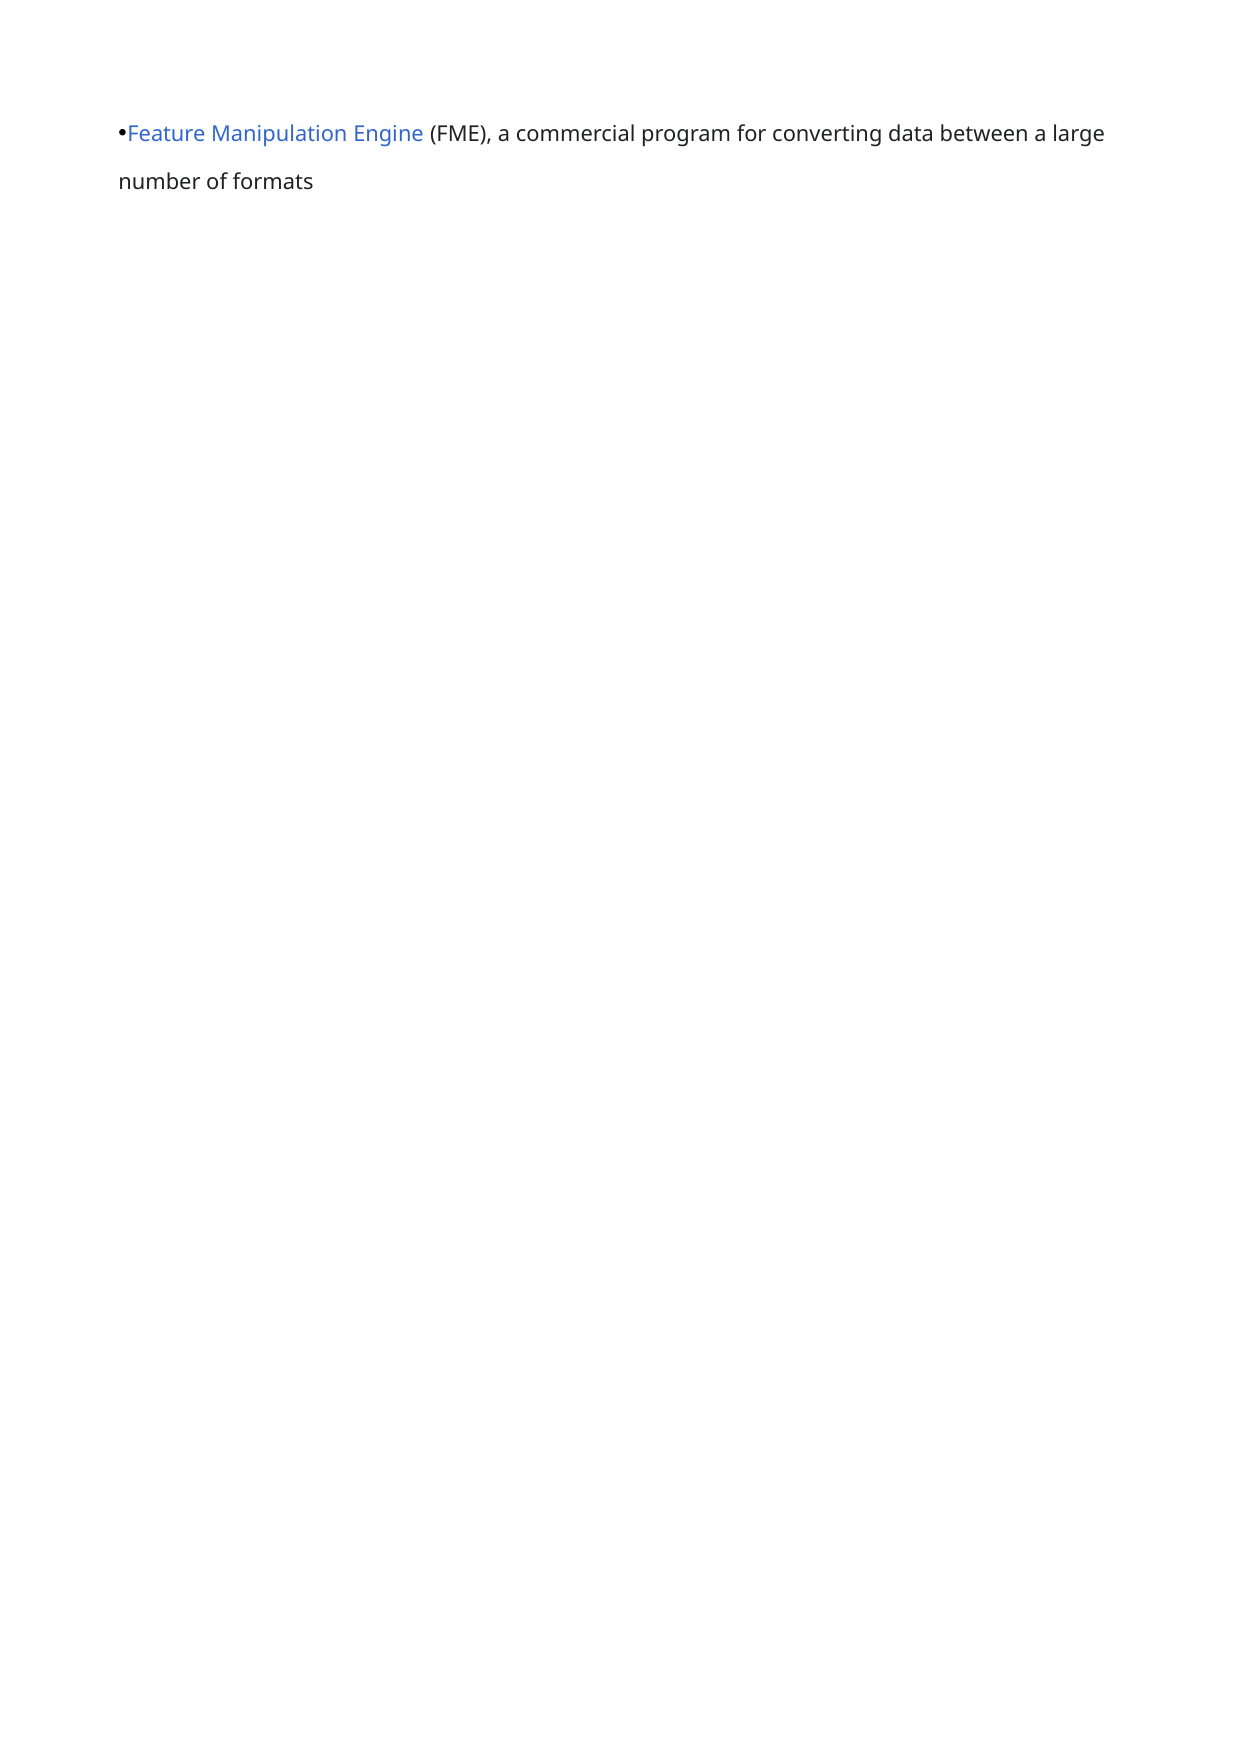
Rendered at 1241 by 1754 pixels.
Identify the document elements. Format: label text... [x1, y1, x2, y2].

list Feature Manipulation Engine (FME), a commercial program for converting data between a large number of formats [118, 118, 1122, 196]
